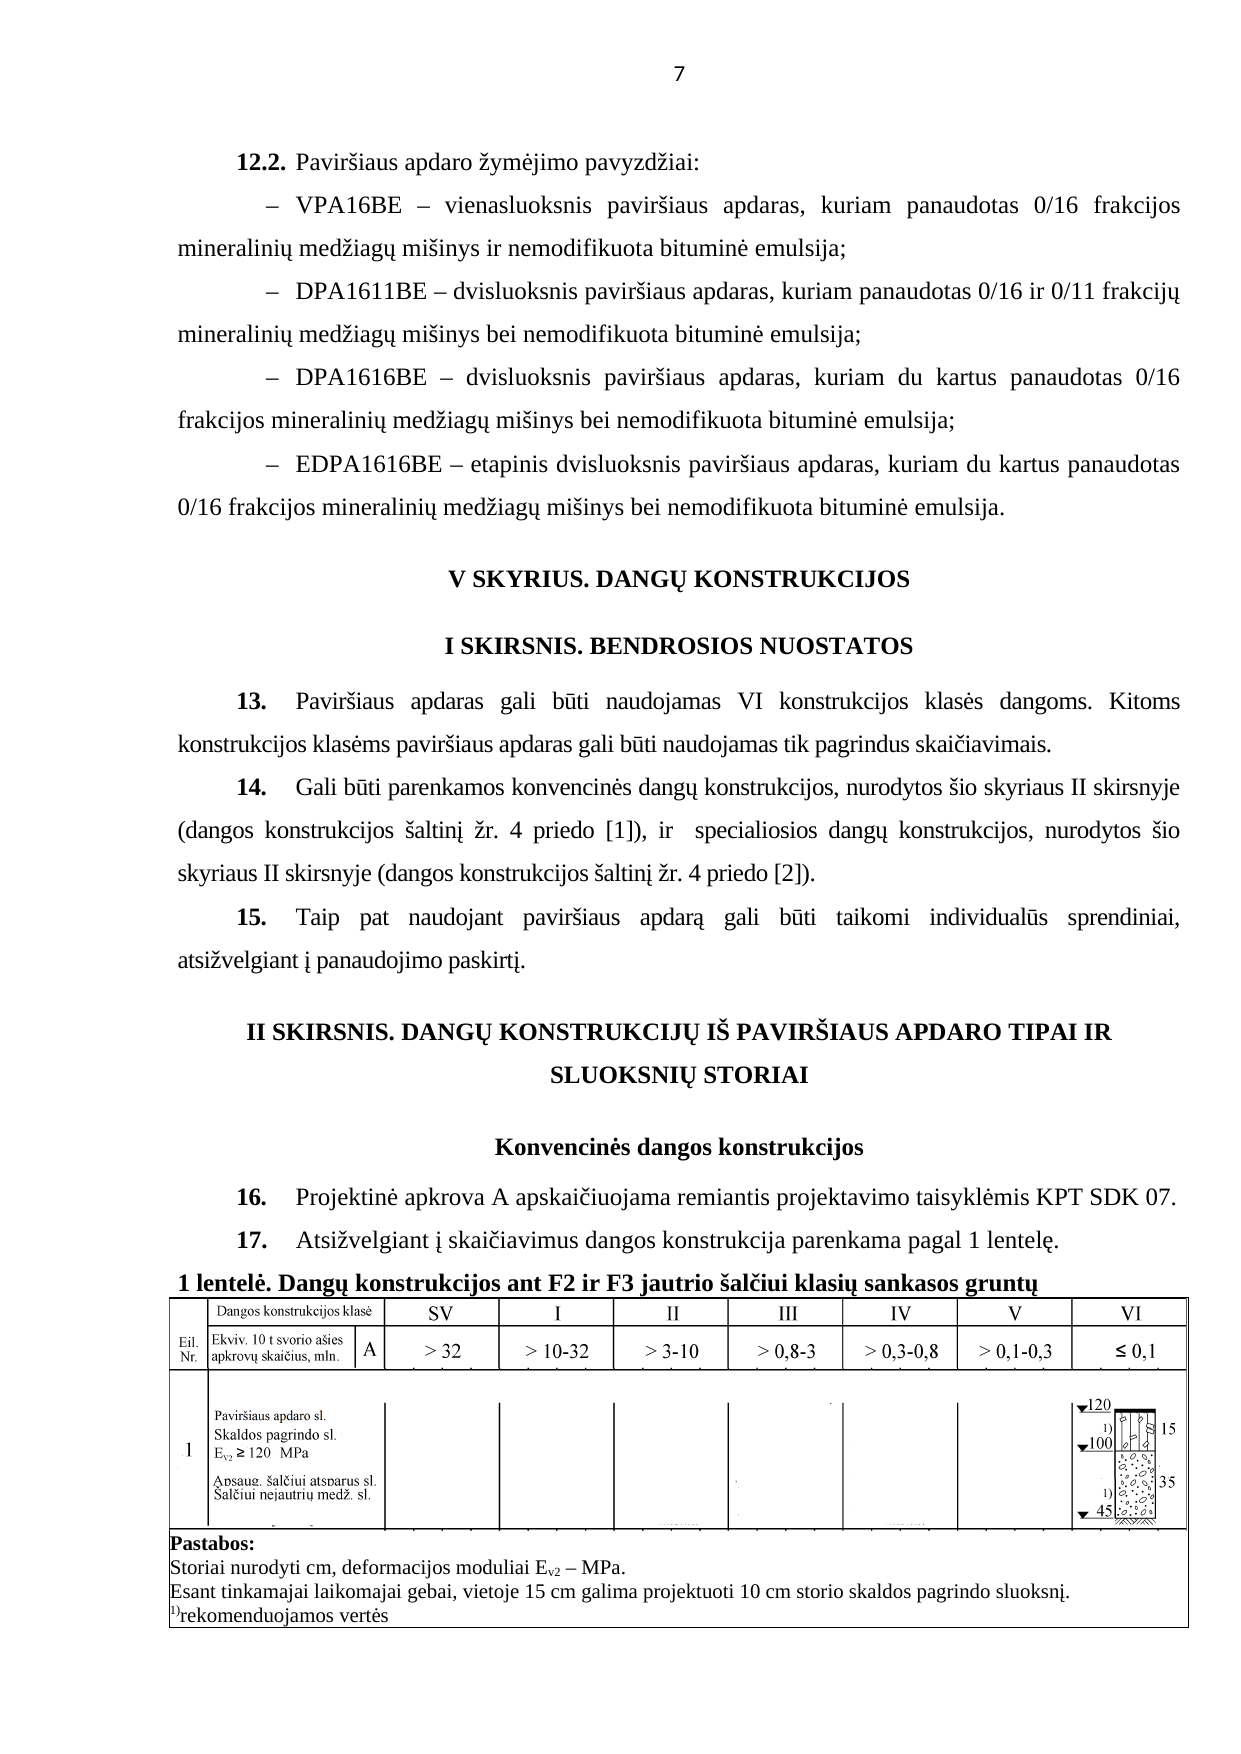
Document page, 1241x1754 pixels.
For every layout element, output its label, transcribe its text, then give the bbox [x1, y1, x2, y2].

text II SKIRSNIS. Dangų konstrukcijų iš paviršiaus apdaro tipai ir sluoksnių storiai [177, 1017, 1181, 1088]
text I SKIRSNIS. BENDROSIOS NUOSTATOS [177, 631, 1181, 660]
text 16. Projektinė apkrova A apskaičiuojama remiantis projektavimo taisyklėmis KPT SDK 07. [177, 1182, 1181, 1211]
text V SKYRIUS. DANGŲ KONSTRUKCIJOS [177, 564, 1181, 592]
table_cell Pastabos: Storiai nurodyti cm, deformacijos moduliai Ev2 – MPa. Esant tinkamajai laikomajai gebai, vietoje 15 cm galima projektuoti 10 cm storio skaldos pagrindo sluoksnį. 1)rekomenduojamos vertės [170, 1531, 1188, 1627]
text – DPA1611BE – dvisluoksnis paviršiaus apdaras, kuriam panaudotas 0/16 ir 0/11 frakcijų mineralinių medžiagų mišinys bei nemodifikuota bituminė emulsija; [177, 276, 1181, 348]
text 17. Atsižvelgiant į skaičiavimus dangos konstrukcija parenkama pagal 1 lentelę. [177, 1225, 1181, 1254]
text 14. Gali būti parenkamos konvencinės dangų konstrukcijos, nurodytos šio skyriaus II skirsnyje (dangos konstrukcijos šaltinį žr. 4 priedo [1]), ir specialiosios dangų konstrukcijos, nurodytos šio skyriaus II skirsnyje (dangos konstrukcijos šaltinį žr. 4 priedo [2]). [177, 772, 1181, 887]
text – EDPA1616BE – etapinis dvisluoksnis paviršiaus apdaras, kuriam du kartus panaudotas 0/16 frakcijos mineralinių medžiagų mišinys bei nemodifikuota bituminė emulsija. [177, 449, 1181, 521]
text 15. Taip pat naudojant paviršiaus apdarą gali būti taikomi individualūs sprendiniai, atsižvelgiant į panaudojimo paskirtį. [177, 902, 1181, 973]
text 13. Paviršiaus apdaras gali būti naudojamas VI konstrukcijos klasės dangoms. Kitoms konstrukcijos klasėms paviršiaus apdaras gali būti naudojamas tik pagrindus skaičiavimais. [177, 686, 1181, 758]
text – VPA16BE – vienasluoksnis paviršiaus apdaras, kuriam panaudotas 0/16 frakcijos mineralinių medžiagų mišinys ir nemodifikuota bituminė emulsija; [177, 190, 1181, 262]
text 12.2. Paviršiaus apdaro žymėjimo pavyzdžiai: [177, 147, 1181, 176]
text – DPA1616BE – dvisluoksnis paviršiaus apdaras, kuriam du kartus panaudotas 0/16 frakcijos mineralinių medžiagų mišinys bei nemodifikuota bituminė emulsija; [177, 362, 1181, 434]
text 1 lentelė. Dangų konstrukcijos ant F2 ir F3 jautrio šalčiui klasių sankasos gruntų [177, 1268, 1181, 1297]
text Konvencinės dangos konstrukcijos [177, 1132, 1181, 1160]
